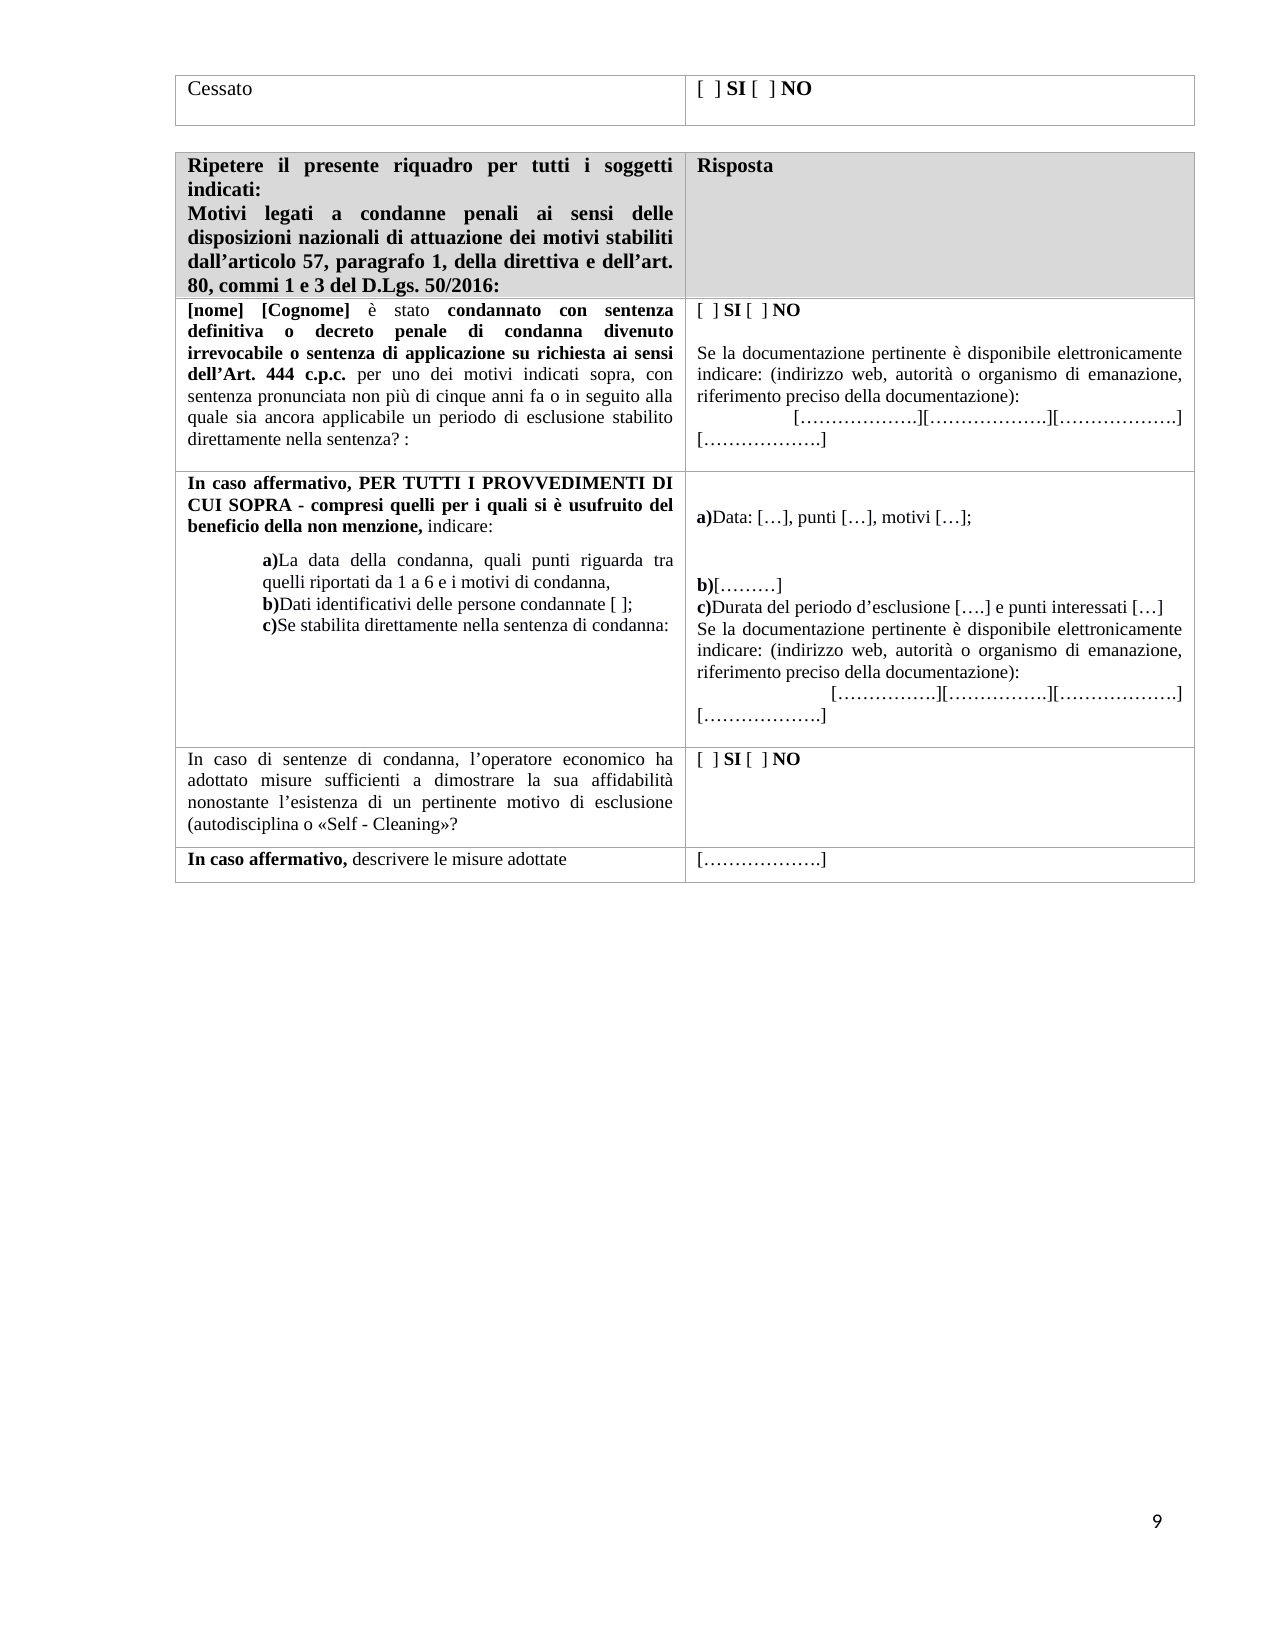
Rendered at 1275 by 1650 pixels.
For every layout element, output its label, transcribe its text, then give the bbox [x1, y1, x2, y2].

table_cell In caso affermativo, PER TUTTI I PROVVEDIMENTI DI CUI SOPRA - compresi quelli per i quali si è usufruito del beneficio della non menzione, indicare: La data della condanna, quali punti riguarda tra quelli riportati da 1 a 6 e i motivi di condanna, Dati identificativi delle persone condannate [ ]; Se stabilita direttamente nella sentenza di condanna: [176, 472, 685, 747]
table_cell [ ] SI [ ] NO [686, 748, 1194, 847]
table_cell [ ] SI [ ] NO [686, 76, 1194, 125]
table_cell In caso di sentenze di condanna, l’operatore economico ha adottato misure sufficienti a dimostrare la sua affidabilità nonostante l’esistenza di un pertinente motivo di esclusione (autodisciplina o «Self - Cleaning»? [176, 748, 685, 847]
table_cell [ ] SI [ ] NO Se la documentazione pertinente è disponibile elettronicamente indicare: (indirizzo web, autorità o organismo di emanazione, riferimento preciso della documentazione): [……………….][……………….][……………….][……………….] [686, 299, 1194, 471]
table_cell In caso affermativo, descrivere le misure adottate [176, 848, 685, 882]
table_cell Data: […], punti […], motivi […]; [………] Durata del periodo d’esclusione [….] e punti interessati […] Se la documentazione pertinente è disponibile elettronicamente indicare: (indirizzo web, autorità o organismo di emanazione, riferimento preciso della documentazione): […………….][…………….][……………….][……………….] [686, 472, 1194, 747]
table_cell [……………….] [686, 848, 1194, 882]
table_cell Cessato [176, 76, 685, 125]
table_cell [nome] [Cognome] è stato condannato con sentenza definitiva o decreto penale di condanna divenuto irrevocabile o sentenza di applicazione su richiesta ai sensi dell’Art. 444 c.p.c. per uno dei motivi indicati sopra, con sentenza pronunciata non più di cinque anni fa o in seguito alla quale sia ancora applicabile un periodo di esclusione stabilito direttamente nella sentenza? : [176, 299, 685, 471]
table_header Risposta [686, 153, 1194, 297]
table_header Ripetere il presente riquadro per tutti i soggetti indicati: Motivi legati a condanne penali ai sensi delle disposizioni nazionali di attuazione dei motivi stabiliti dall’articolo 57, paragrafo 1, della direttiva e dell’art. 80, commi 1 e 3 del D.Lgs. 50/2016: [176, 153, 685, 297]
